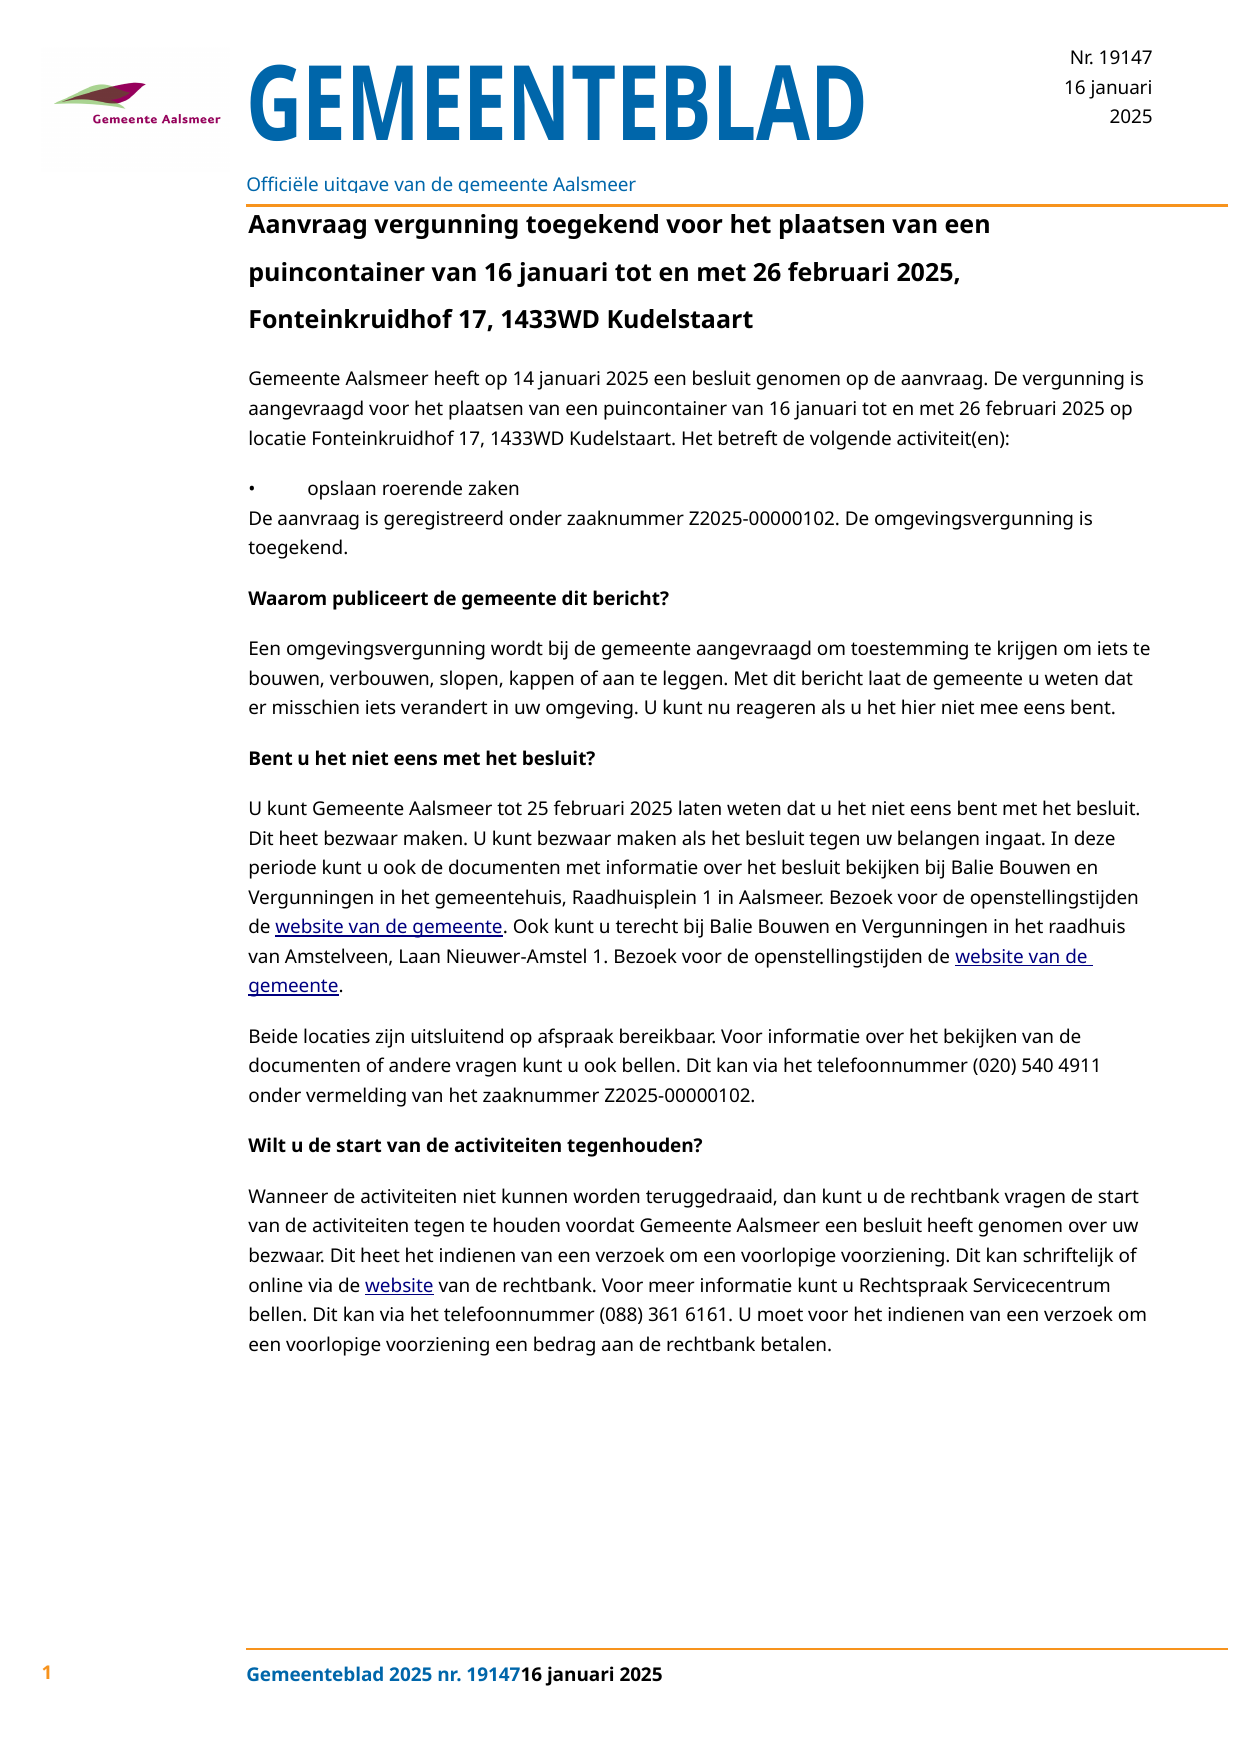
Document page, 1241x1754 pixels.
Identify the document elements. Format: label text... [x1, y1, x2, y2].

text U kunt Gemeente Aalsmeer tot 25 februari 2025 laten weten dat u het niet eens bent met het besluit. Dit heet bezwaar maken. U kunt bezwaar maken als het besluit tegen uw belangen ingaat. In deze periode kunt u ook de documenten met informatie over het besluit bekijken bij Balie Bouwen en Vergunningen in het gemeentehuis, Raadhuisplein 1 in Aalsmeer. Bezoek voor de openstellingstijden de website van de gemeente. Ook kunt u terecht bij Balie Bouwen en Vergunningen in het raadhuis van Amstelveen, Laan Nieuwer-Amstel 1. Bezoek voor de openstellingstijden de website van de gemeente. [248, 795, 1152, 998]
text Waarom publiceert de gemeente dit bericht? [248, 585, 1152, 610]
list opslaan roerende zaken [248, 475, 1152, 501]
text Wilt u de start van de activiteiten tegenhouden? [248, 1133, 1152, 1158]
text Gemeente Aalsmeer heeft op 14 januari 2025 een besluit genomen op de aanvraag. De vergunning is aangevraagd voor het plaatsen van een puincontainer van 16 januari tot en met 26 februari 2025 op locatie Fonteinkruidhof 17, 1433WD Kudelstaart. Het betreft de volgende activiteit(en): [248, 366, 1152, 450]
text De aanvraag is geregistreerd onder zaaknummer Z2025-00000102. De omgevingsvergunning is toegekend. [248, 505, 1152, 560]
text Aanvraag vergunning toegekend voor het plaatsen van een puincontainer van 16 januari tot en met 26 februari 2025, Fonteinkruidhof 17, 1433WD Kudelstaart [248, 207, 1152, 336]
picture [41, 47, 231, 172]
text Wanneer de activiteiten niet kunnen worden teruggedraaid, dan kunt u de rechtbank vragen de start van de activiteiten tegen te houden voordat Gemeente Aalsmeer een besluit heeft genomen over uw bezwaar. Dit heet het indienen van een verzoek om een voorlopige voorziening. Dit kan schriftelijk of online via de website van de rechtbank. Voor meer informatie kunt u Rechtspraak Servicecentrum bellen. Dit kan via het telefoonnummer (088) 361 6161. U moet voor het indienen van een verzoek om een voorlopige voorziening een bedrag aan de rechtbank betalen. [248, 1183, 1152, 1357]
text Bent u het niet eens met het besluit? [248, 745, 1152, 770]
text Een omgevingsvergunning wordt bij de gemeente aangevraagd om toestemming te krijgen om iets te bouwen, verbouwen, slopen, kappen of aan te leggen. Met dit bericht laat de gemeente u weten dat er misschien iets verandert in uw omgeving. U kunt nu reageren als u het hier niet mee eens bent. [248, 635, 1152, 720]
text Beide locaties zijn uitsluitend op afspraak bereikbaar. Voor informatie over het bekijken van de documenten of andere vragen kunt u ook bellen. Dit kan via het telefoonnummer (020) 540 4911 onder vermelding van het zaaknummer Z2025-00000102. [248, 1023, 1152, 1108]
